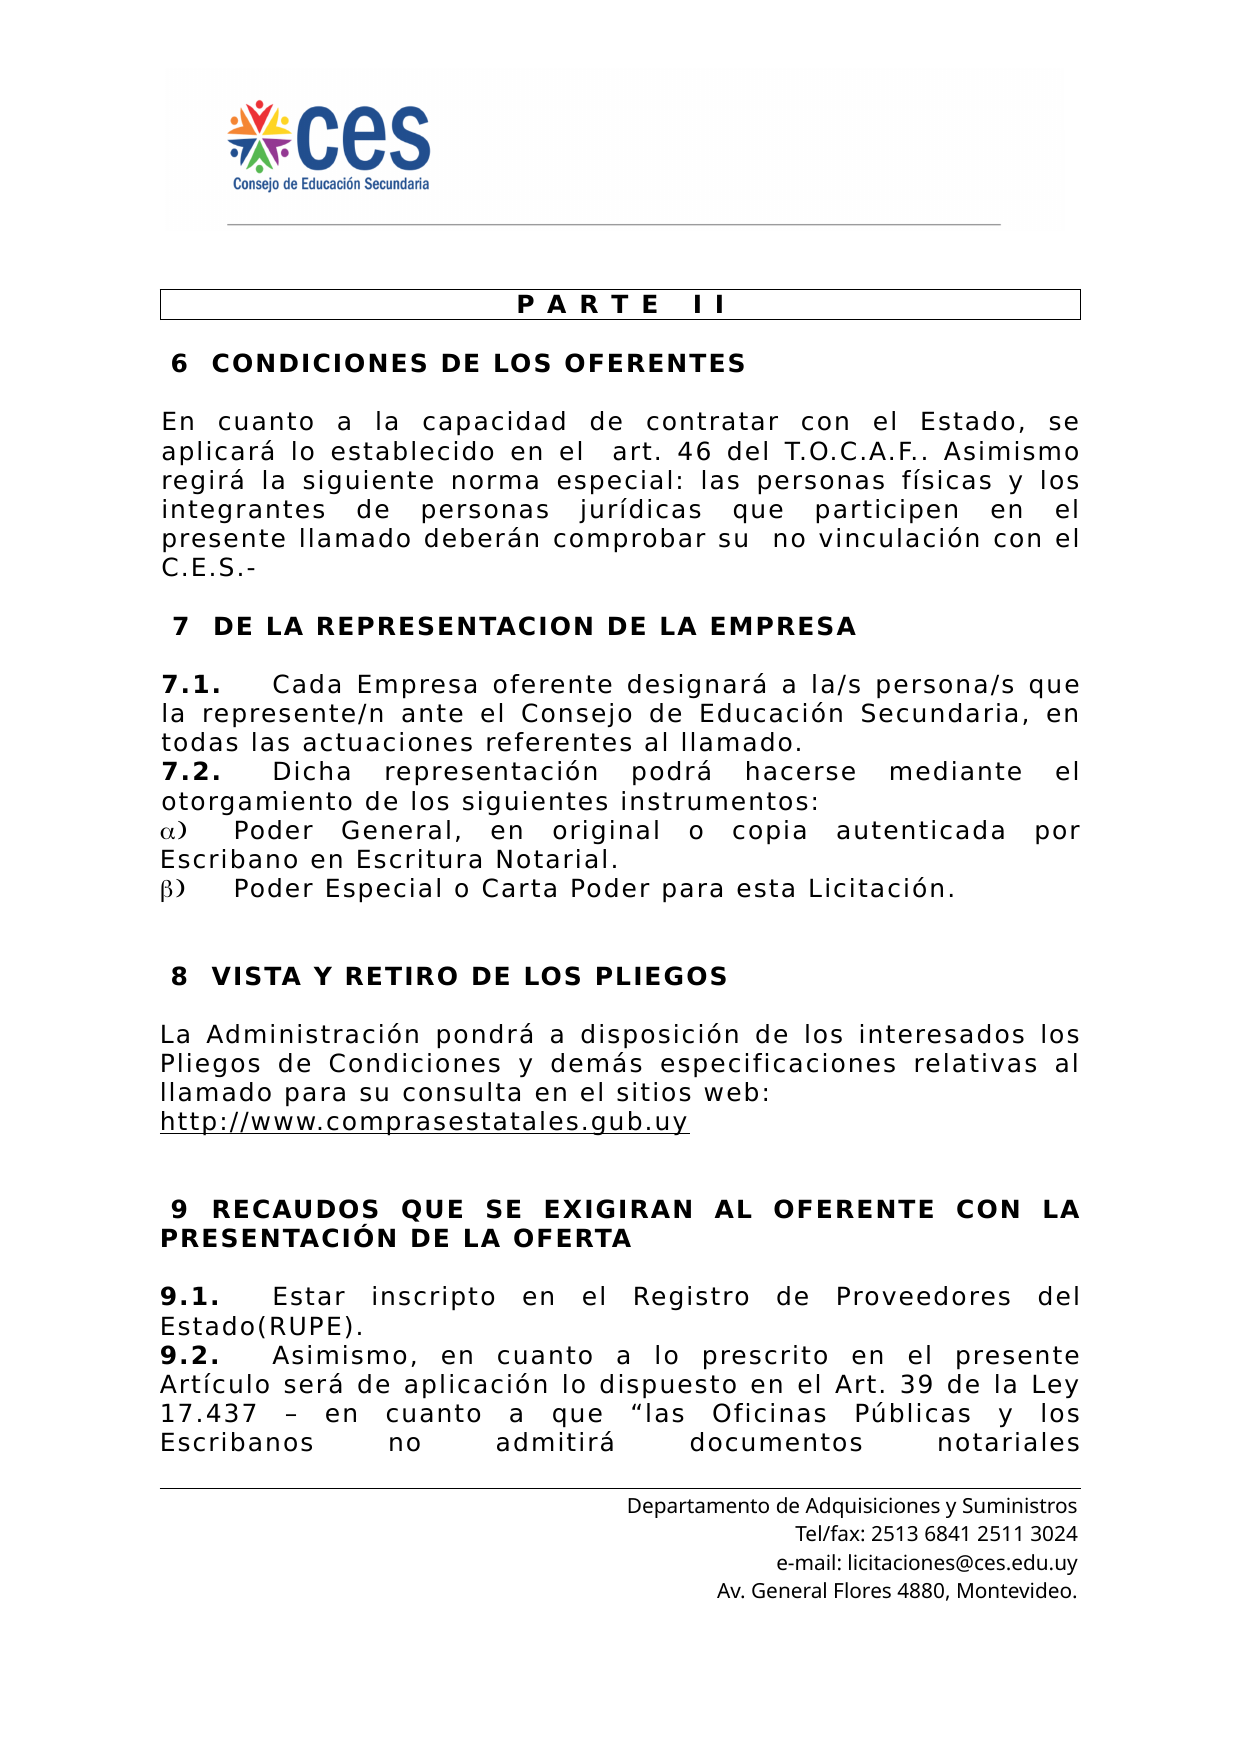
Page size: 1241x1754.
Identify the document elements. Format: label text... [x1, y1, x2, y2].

text La Administración pondrá a disposición de los interesados los Pliegos de Condiciones y demás especificaciones relativas al llamado para su consulta en el sitios web: [159, 1020, 1081, 1108]
list Poder General, en original o copia autenticada por Escribano en Escritura Notarial. [159, 816, 1081, 874]
picture [165, 68, 1065, 231]
list Cada Empresa oferente designará a la/s persona/s que la represente/n ante el Consejo de Educación Secundaria, en todas las actuaciones referentes al llamado. [161, 670, 1081, 758]
list P A R T E I I [161, 290, 1080, 319]
list Poder Especial o Carta Poder para esta Licitación. [159, 874, 1081, 903]
list Estar inscripto en el Registro de Proveedores del Estado(RUPE). [159, 1283, 1081, 1341]
list RECAUDOS QUE SE EXIGIRAN AL OFERENTE CON LA PRESENTACIÓN DE LA OFERTA [159, 1195, 1081, 1253]
list VISTA Y RETIRO DE LOS PLIEGOS [159, 962, 1081, 991]
list Asimismo, en cuanto a lo prescrito en el presente Artículo será de aplicación lo dispuesto en el Art. 39 de la Ley 17.437 – en cuanto a que “las Oficinas Públicas y los Escribanos no admitirá documentos notariales [159, 1341, 1081, 1458]
list DE LA REPRESENTACION DE LA EMPRESA [161, 612, 1081, 641]
list En cuanto a la capacidad de contratar con el Estado, se aplicará lo establecido en el art. 46 del T.O.C.A.F.. Asimismo regirá la siguiente norma especial: las personas físicas y los integrantes de personas jurídicas que participen en el presente llamado deberán comprobar su no vinculación con el C.E.S.- [161, 408, 1081, 583]
text http://www.comprasestatales.gub.uy [159, 1108, 1081, 1137]
list CONDICIONES DE LOS OFERENTES [159, 349, 1081, 378]
list Dicha representación podrá hacerse mediante el otorgamiento de los siguientes instrumentos: [161, 758, 1081, 816]
